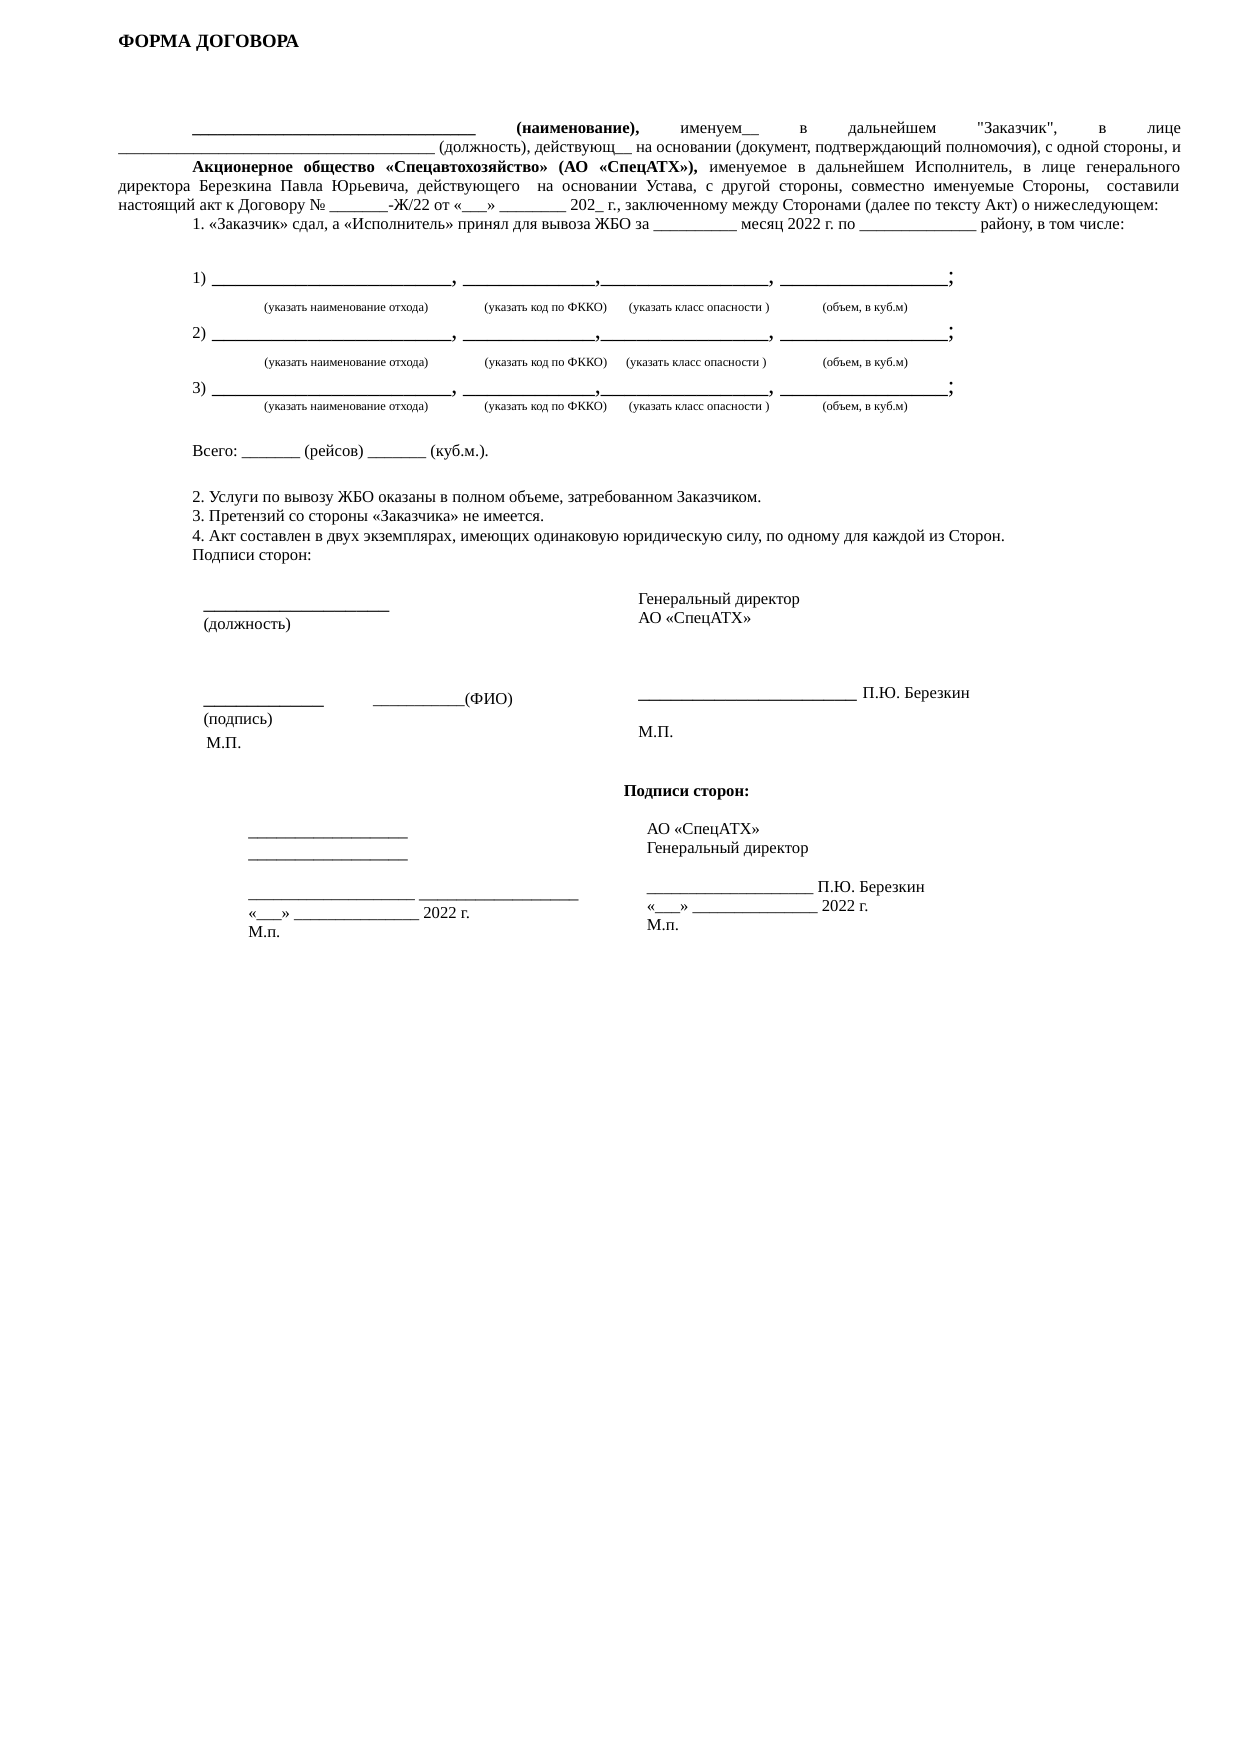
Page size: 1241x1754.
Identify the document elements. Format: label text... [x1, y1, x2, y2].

text 1) ____________________, ___________,______________, ______________; [118, 261, 1181, 289]
text (указать наименование отхода) (указать код по ФККО) (указать класс опасности ) (объем, в куб.м) [118, 344, 1181, 372]
text Подписи сторон: [118, 781, 1181, 800]
text 3. Претензий со стороны «Заказчика» не имеется. [118, 506, 1181, 525]
text 2) ____________________, ___________,______________, ______________; [118, 316, 1181, 344]
text 3) ____________________, ___________,______________, ______________; [118, 372, 1181, 399]
table_header АО «СпецАТХ» Генеральный директор ____________________ П.Ю. Березкин «___» _______________ 2022 г. М.п. [635, 819, 1062, 975]
text 4. Акт составлен в двух экземплярах, имеющих одинаковую юридическую силу, по одному для каждой из Сторон. [118, 525, 1181, 544]
text Акционерное общество «Спецавтохозяйство» (АО «СпецАТХ»), именуемое в дальнейшем Исполнитель, в лице генерального директора Березкина Павла Юрьевича, действующего на основании Устава, с другой стороны, совместно именуемые Стороны, составили настоящий акт к Договору № _______-Ж/22 от «___» ________ 202_ г., заключенному между Сторонами (далее по тексту Акт) о нижеследующем: [118, 156, 1181, 214]
text __________________________________ (наименование), именуем__ в дальнейшем "Заказчик", в лице ______________________________________ (должность), действующ__ на основании (документ, подтверждающий полномочия), с одной стороны, и [118, 118, 1181, 156]
text Всего: _______ (рейсов) _______ (куб.м.). [118, 441, 1181, 460]
text 2. Услуги по вывозу ЖБО оказаны в полном объеме, затребованном Заказчиком. [118, 487, 1181, 506]
table_header Генеральный директор АО «СпецАТХ» ____________________ П.Ю. Березкин М.П. [627, 589, 1136, 753]
text (указать наименование отхода) (указать код по ФККО) (указать класс опасности ) (объем, в куб.м) [118, 289, 1181, 316]
text 1. «Заказчик» сдал, а «Исполнитель» принял для вывоза ЖБО за __________ месяц 2022 г. по ______________ району, в том числе: [118, 214, 1181, 233]
text (указать наименование отхода) (указать код по ФККО) (указать класс опасности ) (объем, в куб.м) [118, 399, 1181, 413]
table_header _________________ (должность) ___________ ___________(ФИО) (подпись) М.П. [118, 589, 627, 753]
text Подписи сторон: [118, 544, 1181, 564]
table_header _________________ _________________ ____________________ _________________ «___» _______________ 2022 г. М.п. [237, 819, 635, 975]
